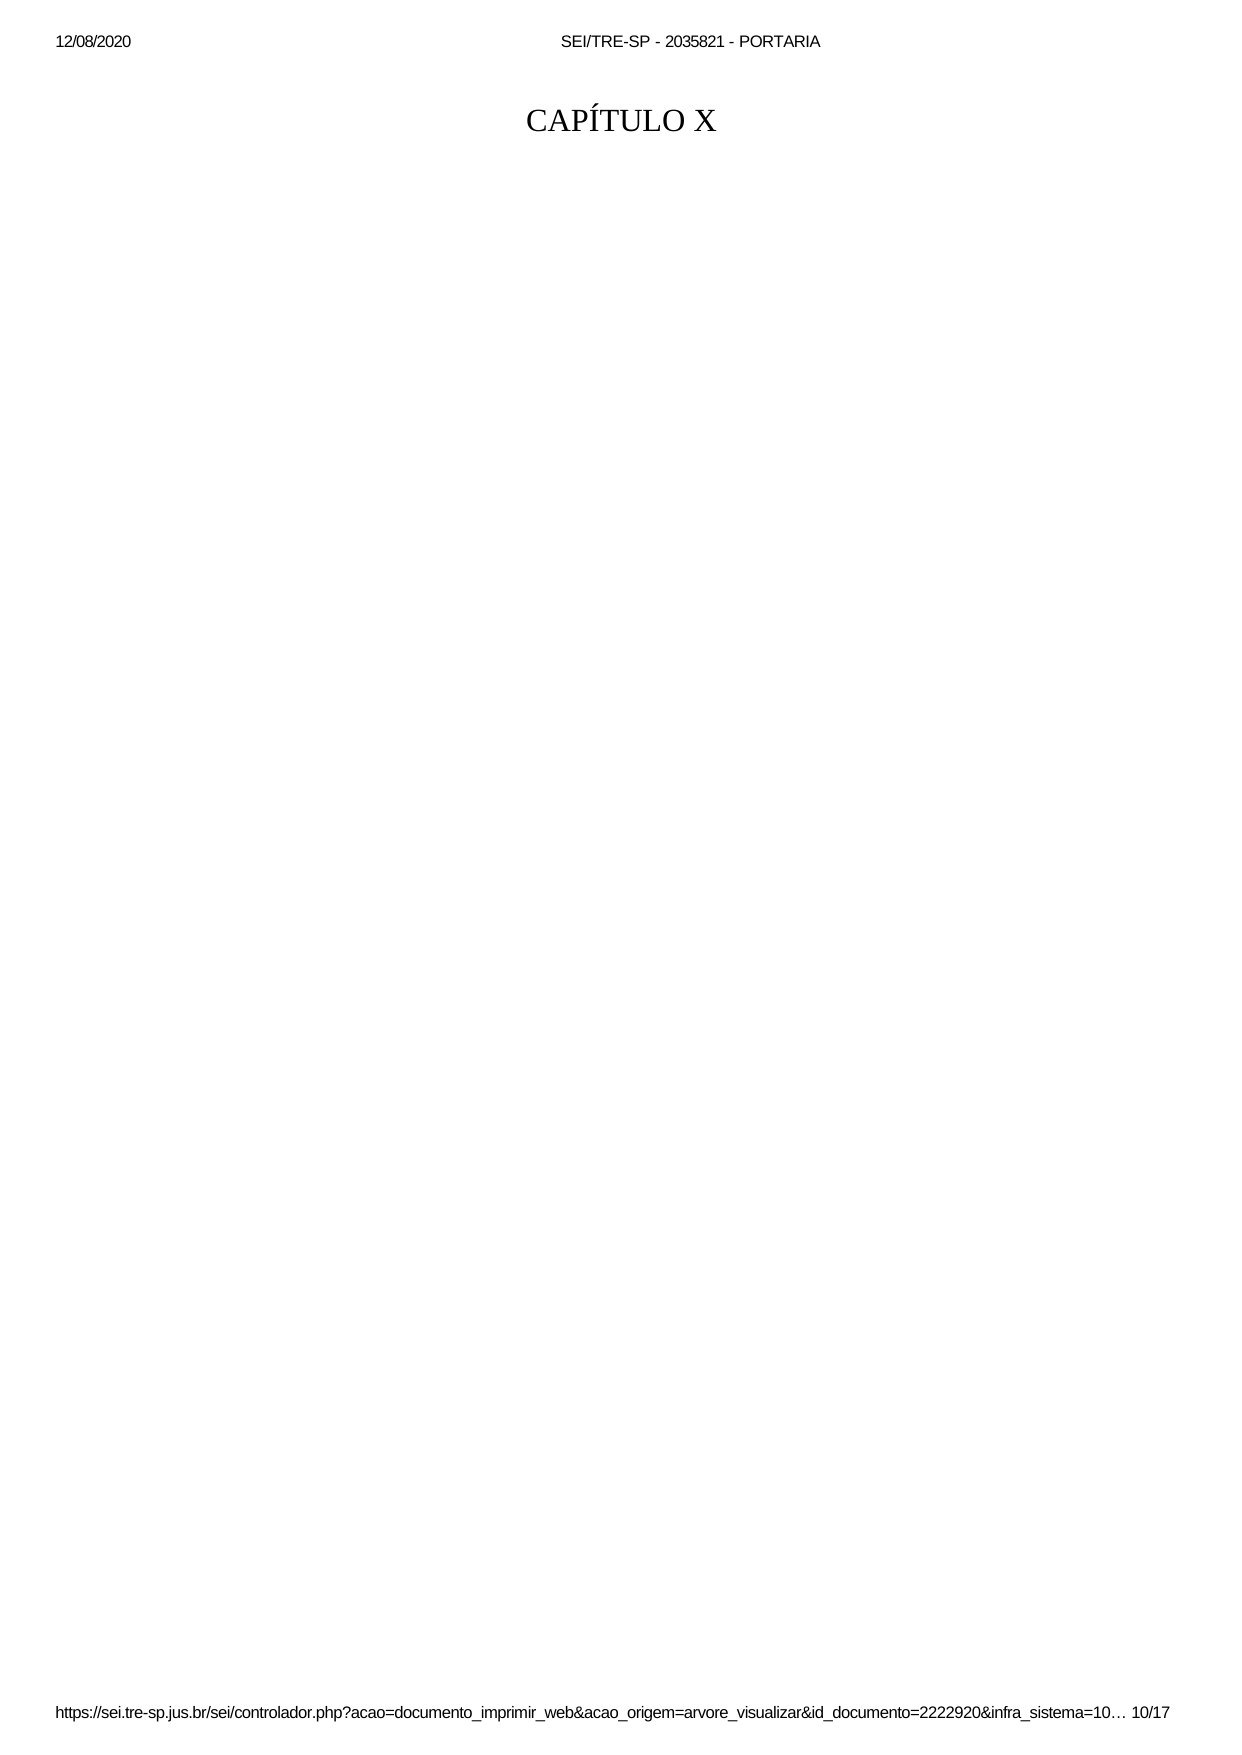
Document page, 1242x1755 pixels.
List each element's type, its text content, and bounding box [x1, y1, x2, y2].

text CAPÍTULO X [120, 102, 1122, 139]
